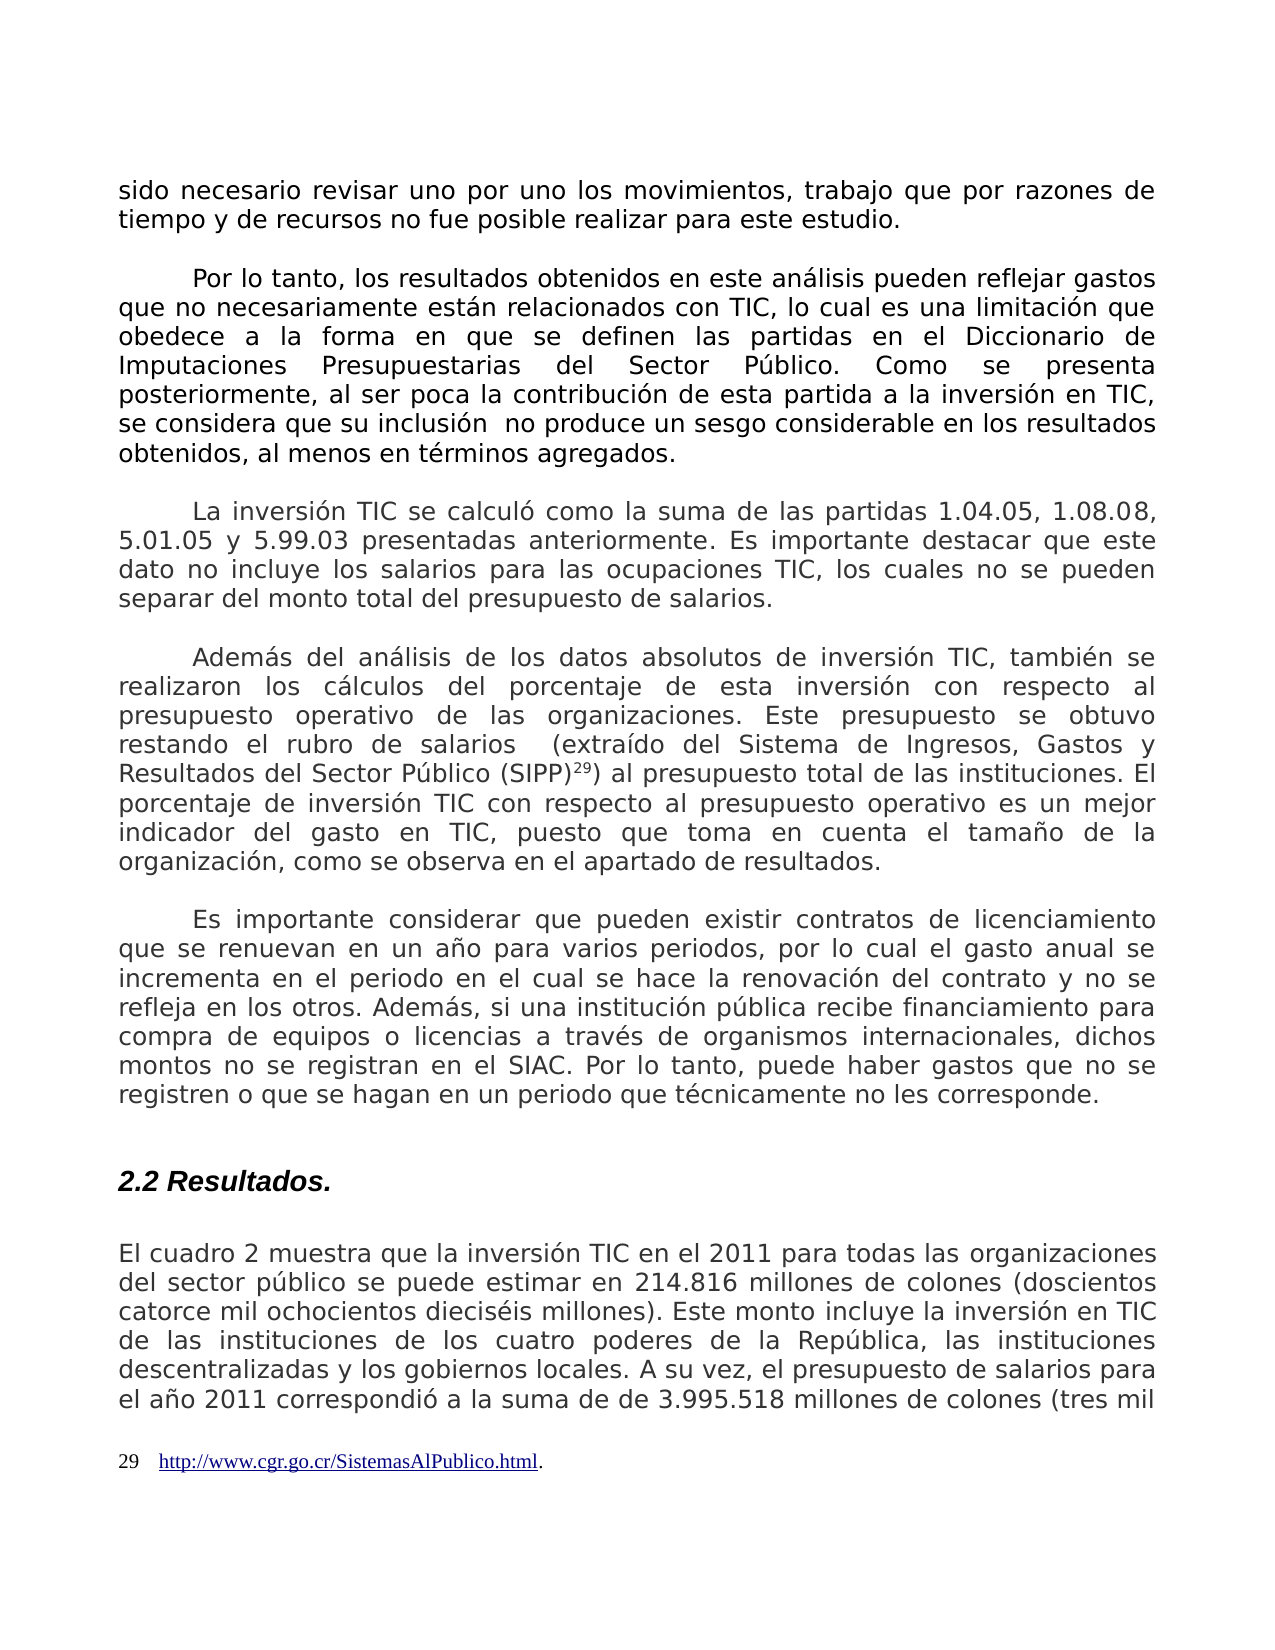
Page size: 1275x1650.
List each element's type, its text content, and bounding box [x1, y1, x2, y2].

subtitle 2.2 Resultados. [118, 1164, 1157, 1197]
text sido necesario revisar uno por uno los movimientos, trabajo que por razones de tiempo y de recursos no fue posible realizar para este estudio. [118, 176, 1157, 235]
text La inversión TIC se calculó como la suma de las partidas 1.04.05, 1.08.08, 5.01.05 y 5.99.03 presentadas anteriormente. Es importante destacar que este dato no incluye los salarios para las ocupaciones TIC, los cuales no se pueden separar del monto total del presupuesto de salarios. [118, 497, 1157, 614]
text Además del análisis de los datos absolutos de inversión TIC, también se realizaron los cálculos del porcentaje de esta inversión con respecto al presupuesto operativo de las organizaciones. Este presupuesto se obtuvo restando el rubro de salarios (extraído del Sistema de Ingresos, Gastos y Resultados del Sector Público (SIPP)) al presupuesto total de las instituciones. El porcentaje de inversión TIC con respecto al presupuesto operativo es un mejor indicador del gasto en TIC, puesto que toma en cuenta el tamaño de la organización, como se observa en el apartado de resultados. [118, 643, 1157, 876]
text Por lo tanto, los resultados obtenidos en este análisis pueden reflejar gastos que no necesariamente están relacionados con TIC, lo cual es una limitación que obedece a la forma en que se definen las partidas en el Diccionario de Imputaciones Presupuestarias del Sector Público. Como se presenta posteriormente, al ser poca la contribución de esta partida a la inversión en TIC, se considera que su inclusión no produce un sesgo considerable en los resultados obtenidos, al menos en términos agregados. [118, 264, 1157, 468]
text Es importante considerar que pueden existir contratos de licenciamiento que se renuevan en un año para varios periodos, por lo cual el gasto anual se incrementa en el periodo en el cual se hace la renovación del contrato y no se refleja en los otros. Además, si una institución pública recibe financiamiento para compra de equipos o licencias a través de organismos internacionales, dichos montos no se registran en el SIAC. Por lo tanto, puede haber gastos que no se registren o que se hagan en un periodo que técnicamente no les corresponde. [118, 906, 1157, 1110]
text El cuadro 2 muestra que la inversión TIC en el 2011 para todas las organizaciones del sector público se puede estimar en 214.816 millones de colones (doscientos catorce mil ochocientos dieciséis millones). Este monto incluye la inversión en TIC de las instituciones de los cuatro poderes de la República, las instituciones descentralizadas y los gobiernos locales. A su vez, el presupuesto de salarios para el año 2011 correspondió a la suma de de 3.995.518 millones de colones (tres mil [118, 1239, 1157, 1414]
text http://www.cgr.go.cr/SistemasAlPublico.html. [118, 1449, 1157, 1473]
